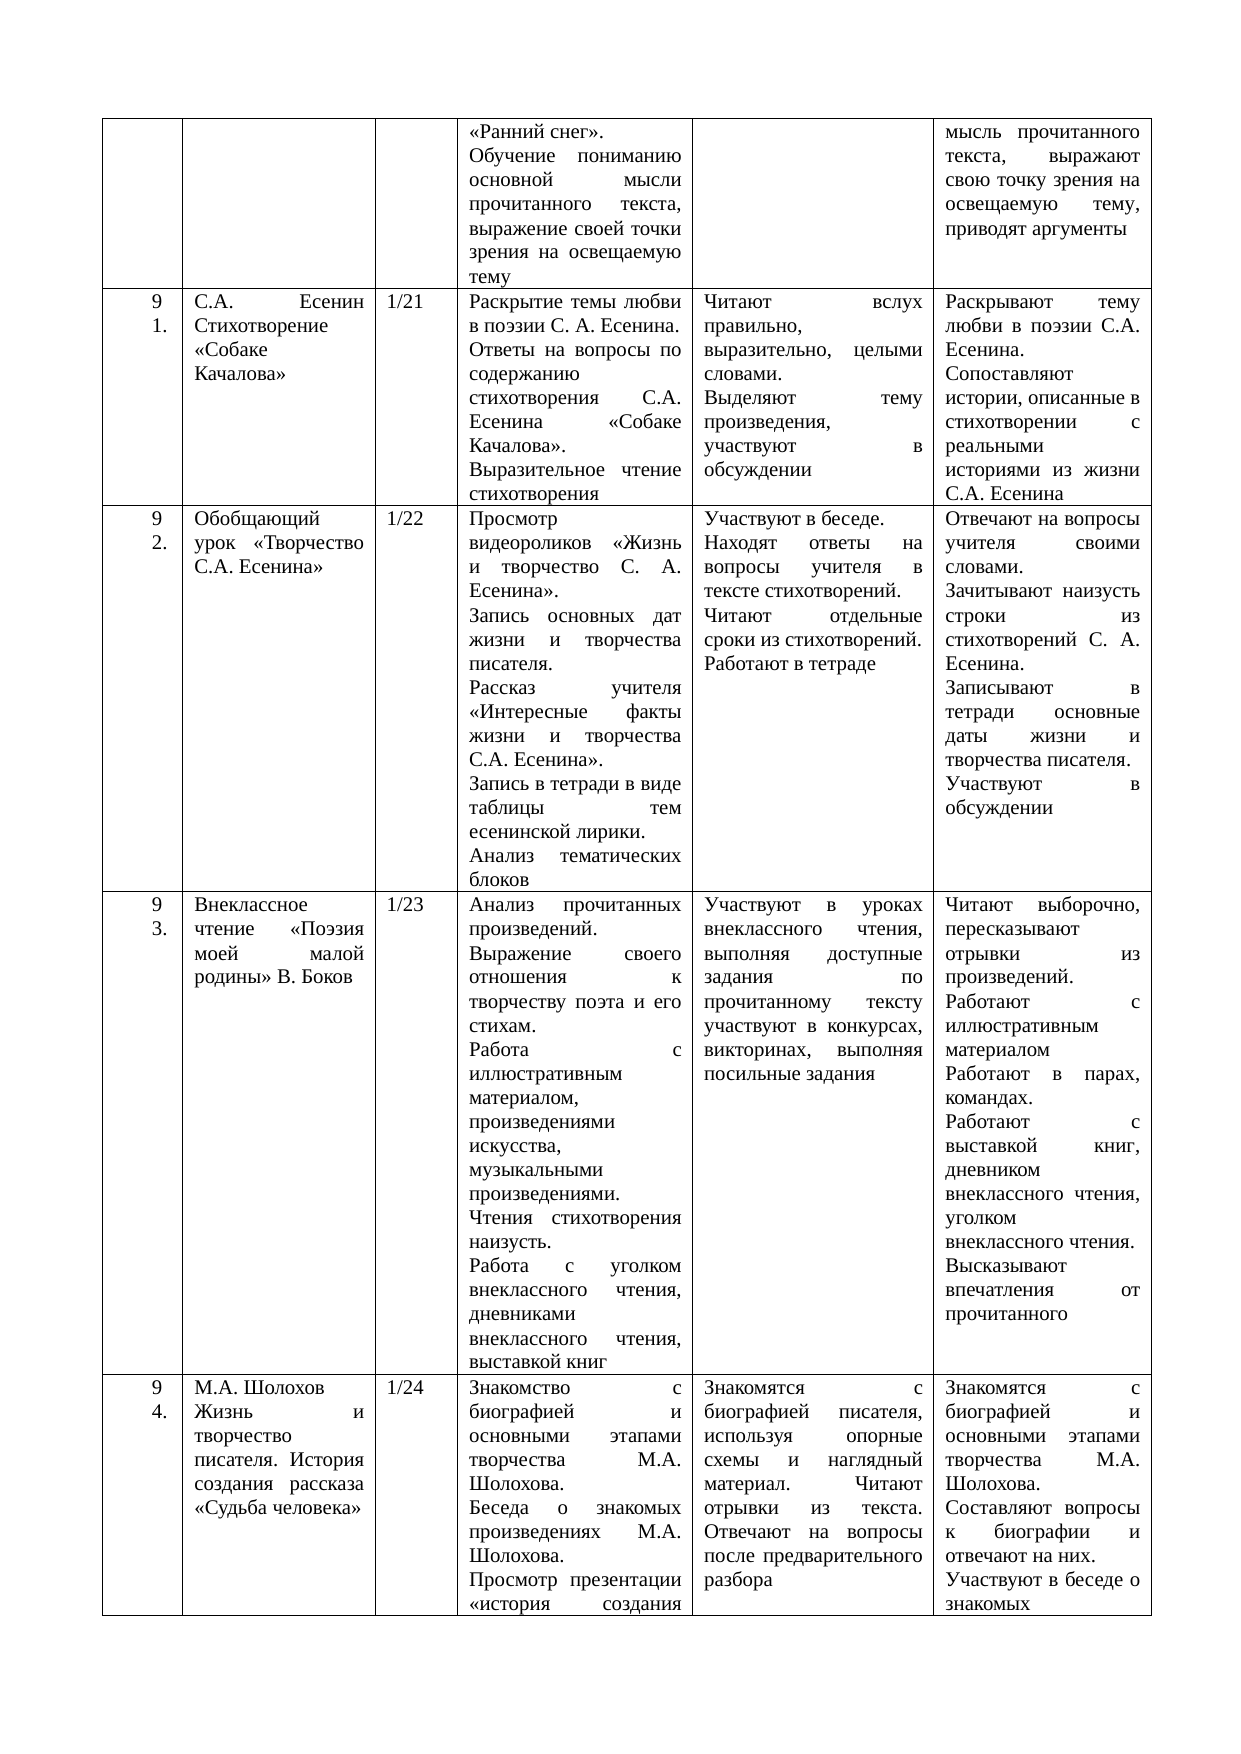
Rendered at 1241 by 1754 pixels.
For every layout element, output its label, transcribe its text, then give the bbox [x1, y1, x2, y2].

table_cell Обобщающий урок «Творчество С.А. Есенина» [183, 506, 375, 891]
table_cell [103, 119, 182, 288]
table_cell мысль прочитанного текста, выражают свою точку зрения на освещаемую тему, приводят аргументы [934, 119, 1151, 288]
table_cell 1/22 [376, 506, 457, 891]
table_cell [103, 289, 182, 505]
table_cell Знакомство с биографией и основными этапами творчества М.А. Шолохова. Беседа о знакомых произведениях М.А. Шолохова. Просмотр презентации «история создания [458, 1375, 692, 1615]
table_cell Читают выборочно, пересказывают отрывки из произведений. Работают с иллюстративным материалом Работают в парах, командах. Работают с выставкой книг, дневником внеклассного чтения, уголком внеклассного чтения. Высказывают впечатления от прочитанного [934, 892, 1151, 1373]
table_cell Знакомятся с биографией и основными этапами творчества М.А. Шолохова. Составляют вопросы к биографии и отвечают на них. Участвуют в беседе о знакомых [934, 1375, 1151, 1615]
table_cell Отвечают на вопросы учителя своими словами. Зачитывают наизусть строки из стихотворений С. А. Есенина. Записывают в тетради основные даты жизни и творчества писателя. Участвуют в обсуждении [934, 506, 1151, 891]
table_cell Участвуют в беседе. Находят ответы на вопросы учителя в тексте стихотворений. Читают отдельные сроки из стихотворений. Работают в тетраде [693, 506, 933, 891]
table_cell Знакомятся с биографией писателя, используя опорные схемы и наглядный материал. Читают отрывки из текста. Отвечают на вопросы после предварительного разбора [693, 1375, 933, 1615]
table_cell Просмотр видеороликов «Жизнь и творчество С. А. Есенина». Запись основных дат жизни и творчества писателя. Рассказ учителя «Интересные факты жизни и творчества С.А. Есенина». Запись в тетради в виде таблицы тем есенинской лирики. Анализ тематических блоков [458, 506, 692, 891]
table_cell Внеклассное чтение «Поэзия моей малой родины» В. Боков [183, 892, 375, 1373]
table_cell [376, 119, 457, 288]
table_cell [103, 506, 182, 891]
table_cell С.А. Есенин Стихотворение «Собаке Качалова» [183, 289, 375, 505]
table_cell «Ранний снег». Обучение пониманию основной мысли прочитанного текста, выражение своей точки зрения на освещаемую тему [458, 119, 692, 288]
table_cell [693, 119, 933, 288]
table_cell Раскрытие темы любви в поэзии С. А. Есенина. Ответы на вопросы по содержанию стихотворения С.А. Есенина «Собаке Качалова». Выразительное чтение стихотворения [458, 289, 692, 505]
table_cell 1/23 [376, 892, 457, 1373]
table_cell Раскрывают тему любви в поэзии С.А. Есенина. Сопоставляют истории, описанные в стихотворении с реальными историями из жизни С.А. Есенина [934, 289, 1151, 505]
table_cell Читают вслух правильно, выразительно, целыми словами. Выделяют тему произведения, участвуют в обсуждении [693, 289, 933, 505]
table_cell 1/24 [376, 1375, 457, 1615]
table_cell 1/21 [376, 289, 457, 505]
table_cell Анализ прочитанных произведений. Выражение своего отношения к творчеству поэта и его стихам. Работа с иллюстративным материалом, произведениями искусства, музыкальными произведениями. Чтения стихотворения наизусть. Работа с уголком внеклассного чтения, дневниками внеклассного чтения, выставкой книг [458, 892, 692, 1373]
table_cell [183, 119, 375, 288]
table_cell [103, 892, 182, 1373]
table_cell Участвуют в уроках внеклассного чтения, выполняя доступные задания по прочитанному тексту участвуют в конкурсах, викторинах, выполняя посильные задания [693, 892, 933, 1373]
table_cell М.А. Шолохов Жизнь и творчество писателя. История создания рассказа «Судьба человека» [183, 1375, 375, 1615]
table_cell [103, 1375, 182, 1615]
